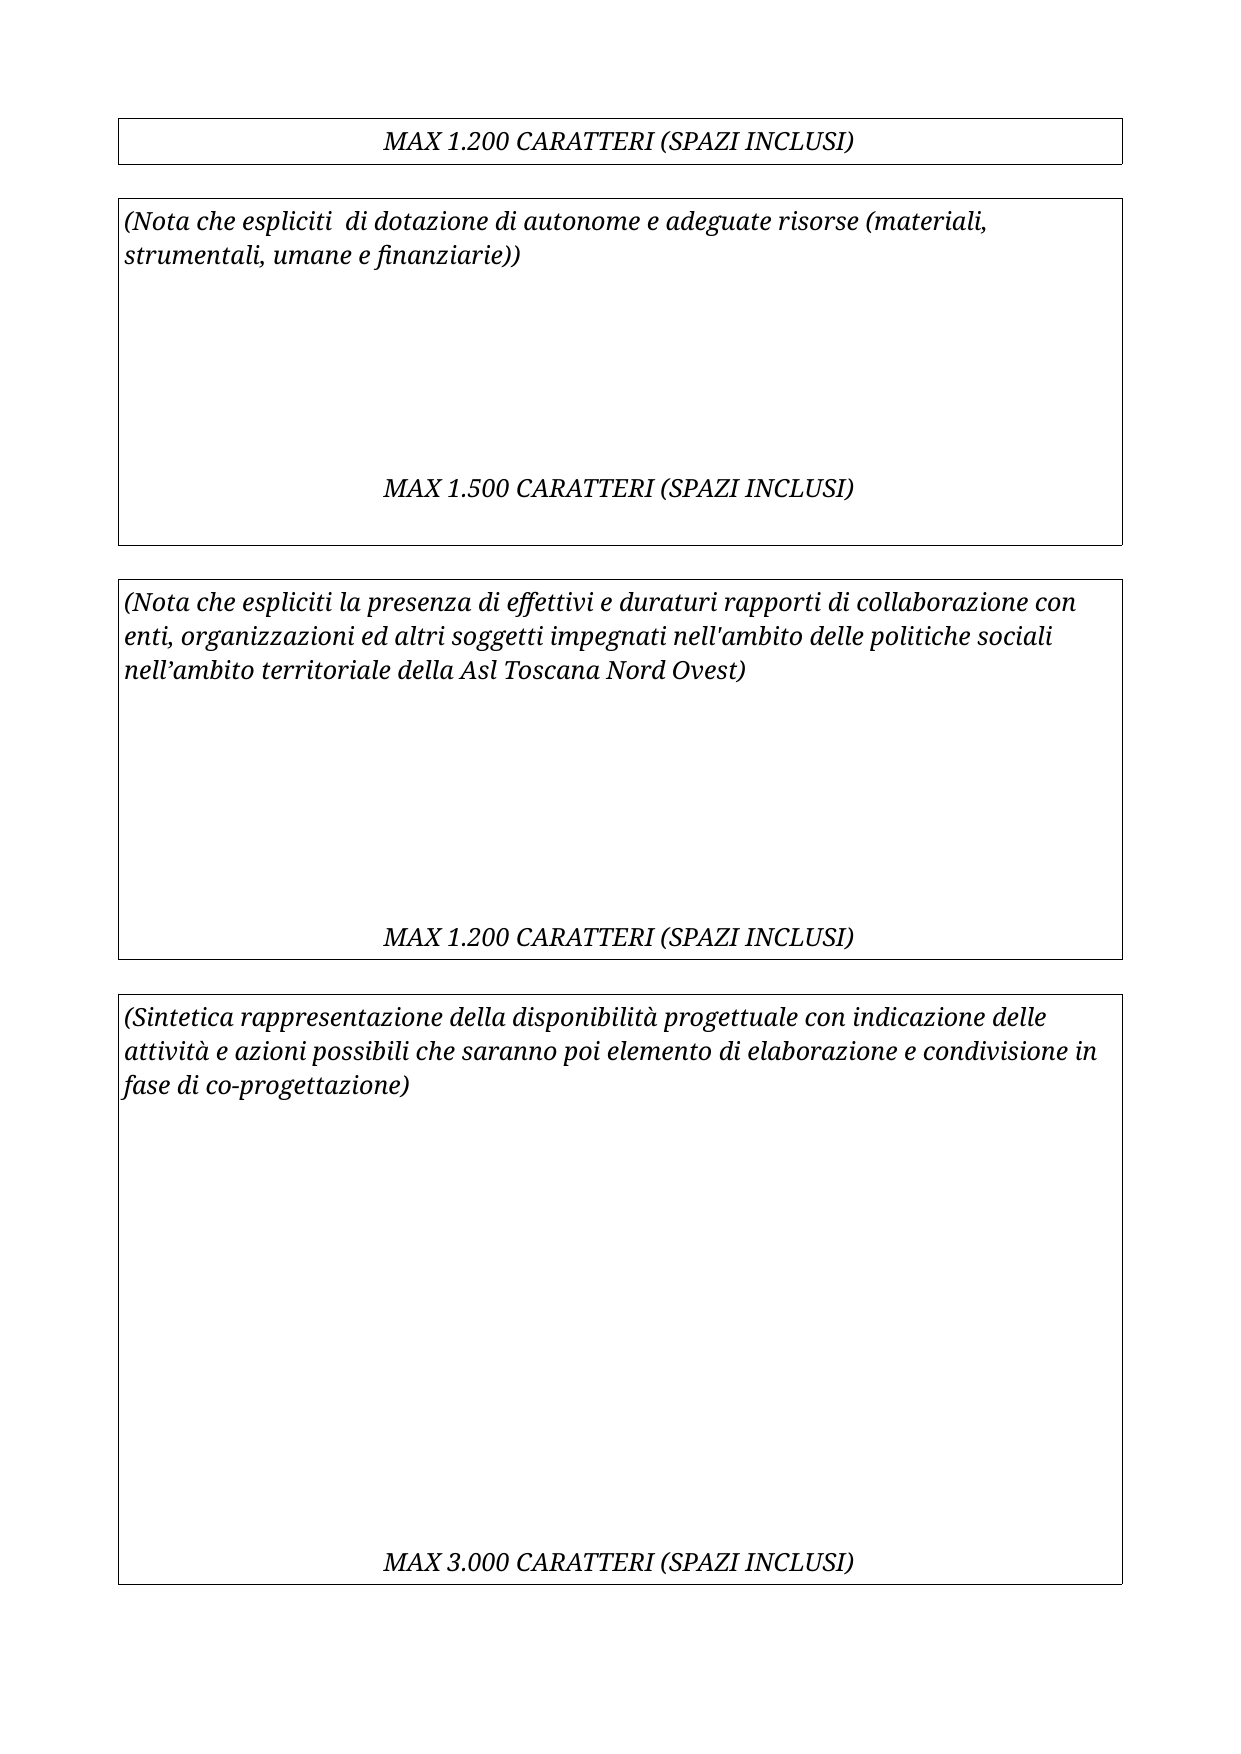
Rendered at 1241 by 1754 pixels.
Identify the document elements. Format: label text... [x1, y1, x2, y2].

table_header (Sintetica rappresentazione della disponibilità progettuale con indicazione delle attività e azioni possibili che saranno poi elemento di elaborazione e condivisione in fase di co-progettazione) MAX 3.000 CARATTERI (SPAZI INCLUSI) [119, 995, 1122, 1584]
table_header (Nota che espliciti di dotazione di autonome e adeguate risorse (materiali, strumentali, umane e finanziarie)) MAX 1.500 CARATTERI (SPAZI INCLUSI) [119, 199, 1122, 544]
table_header MAX 1.200 CARATTERI (SPAZI INCLUSI) [119, 119, 1122, 164]
table_header (Nota che espliciti la presenza di effettivi e duraturi rapporti di collaborazione con enti, organizzazioni ed altri soggetti impegnati nell'ambito delle politiche sociali nell’ambito territoriale della Asl Toscana Nord Ovest) MAX 1.200 CARATTERI (SPAZI INCLUSI) [119, 580, 1122, 959]
